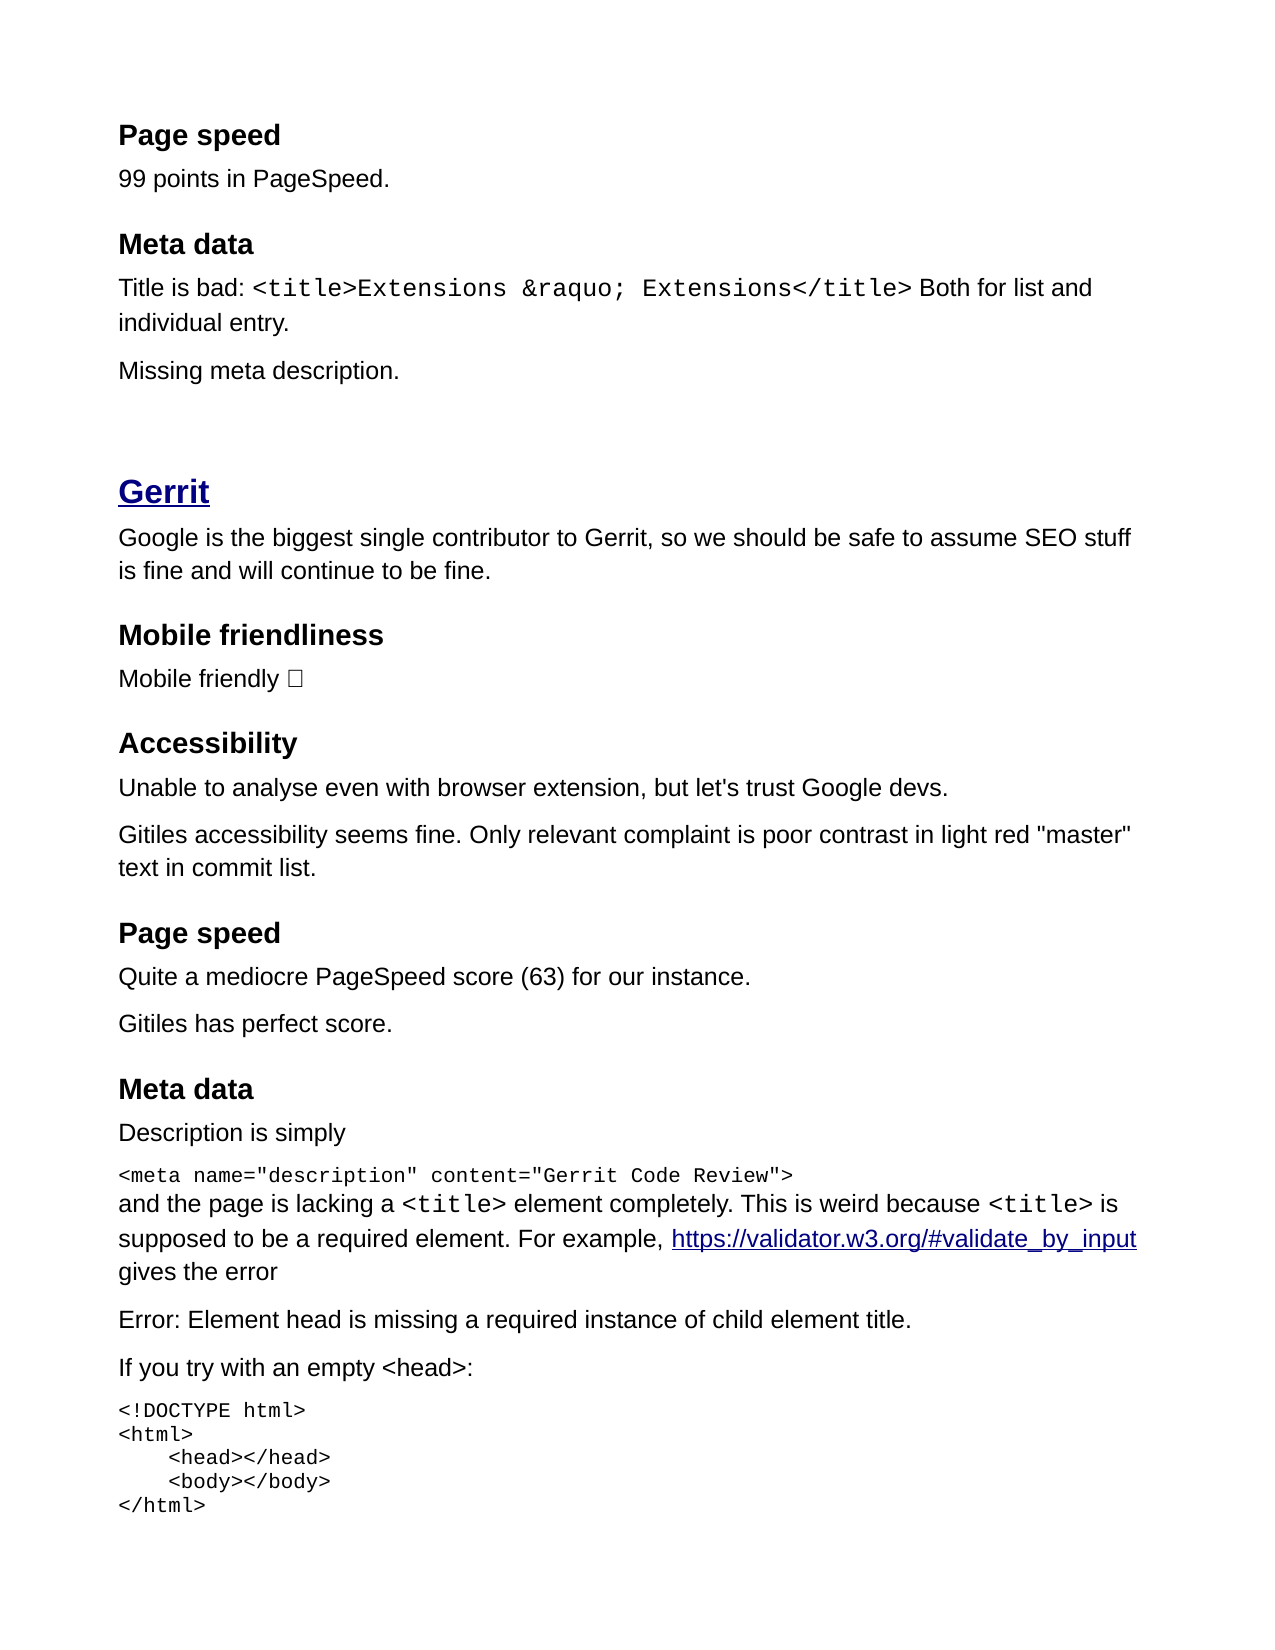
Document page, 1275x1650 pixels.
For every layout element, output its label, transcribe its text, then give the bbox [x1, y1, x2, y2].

text Title is bad: <title>Extensions &raquo; Extensions</title> Both for list and individual entry. [118, 273, 1157, 337]
text Error: Element head is missing a required instance of child element title. [118, 1305, 1157, 1334]
subtitle Meta data [118, 227, 1157, 260]
text 99 points in PageSpeed. [118, 164, 1157, 193]
text Description is simply [118, 1118, 1157, 1147]
text Gitiles accessibility seems fine. Only relevant complaint is poor contrast in light red "master" text in commit list. [118, 820, 1157, 882]
subtitle Mobile friendliness [118, 618, 1157, 652]
text Unable to analyse even with browser extension, but let's trust Google devs. [118, 773, 1157, 801]
text <head></head> [118, 1447, 1157, 1471]
subtitle Accessibility [118, 726, 1157, 760]
text <meta name="description" content="Gerrit Code Review"> [118, 1165, 1157, 1189]
text and the page is lacking a <title> element completely. This is weird because <title> is supposed to be a required element. For example, https://validator.w3.org/#validate_by_input gives the error [118, 1189, 1157, 1286]
text Gitiles has perfect score. [118, 1009, 1157, 1038]
text Quite a mediocre PageSpeed score (63) for our instance. [118, 962, 1157, 991]
text <body></body> [118, 1471, 1157, 1495]
text </html> [118, 1495, 1157, 1518]
text Missing meta description. [118, 356, 1157, 384]
subtitle Meta data [118, 1072, 1157, 1105]
text If you try with an empty <head>: [118, 1352, 1157, 1381]
subtitle Page speed [118, 118, 1157, 152]
text <html> [118, 1424, 1157, 1447]
subtitle Gerrit [118, 472, 1157, 510]
text Google is the biggest single contributor to Gerrit, so we should be safe to assume SEO stuff is fine and will continue to be fine. [118, 523, 1157, 584]
text <!DOCTYPE html> [118, 1400, 1157, 1424]
subtitle Page speed [118, 916, 1157, 949]
text Mobile friendly ✅ [118, 664, 1157, 693]
